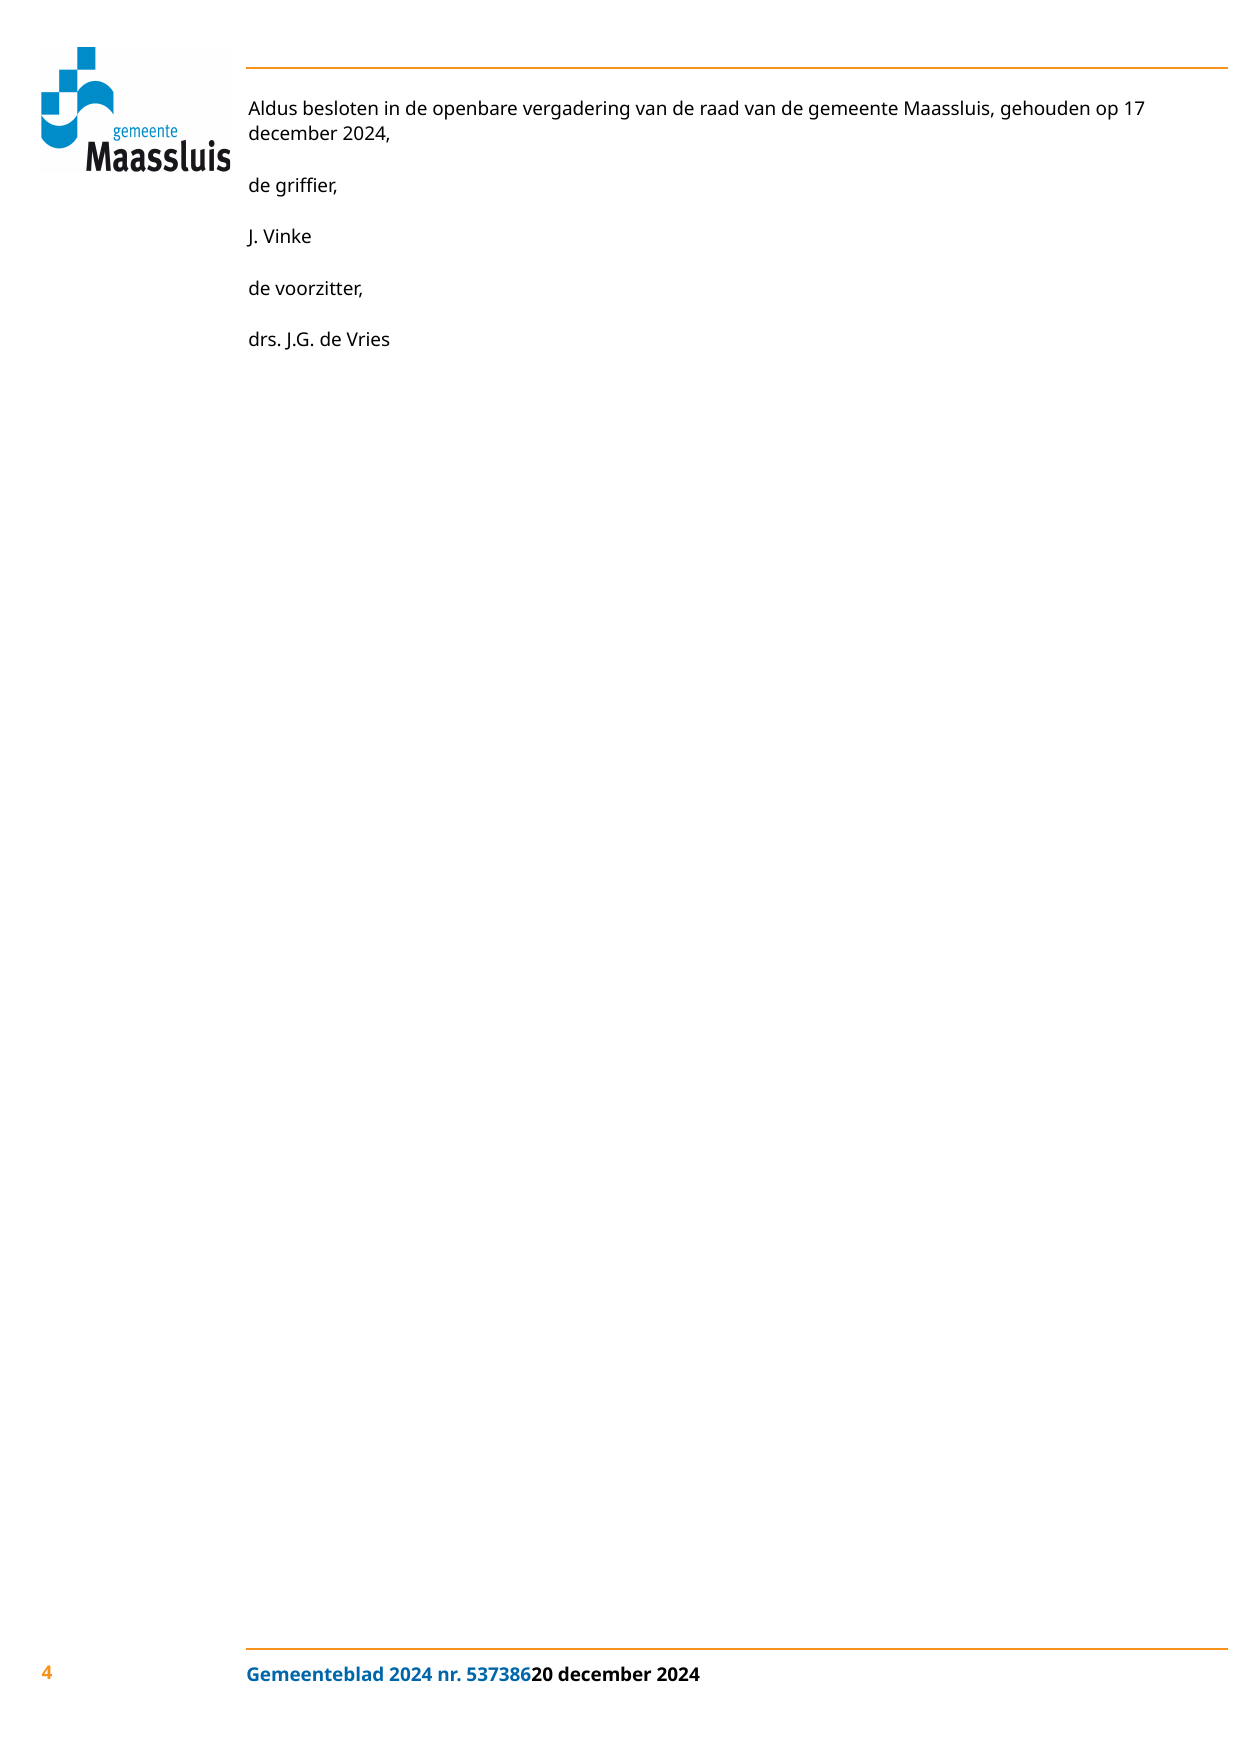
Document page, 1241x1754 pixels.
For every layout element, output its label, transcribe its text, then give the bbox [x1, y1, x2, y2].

text de griffier, [248, 172, 1152, 198]
text Aldus besloten in de openbare vergadering van de raad van de gemeente Maassluis, gehouden op 17 december 2024, [248, 95, 1152, 146]
picture [41, 47, 77, 92]
text J. Vinke [248, 223, 1152, 249]
picture [41, 47, 231, 172]
text drs. J.G. de Vries [248, 326, 1152, 352]
text de voorzitter, [248, 275, 1152, 301]
